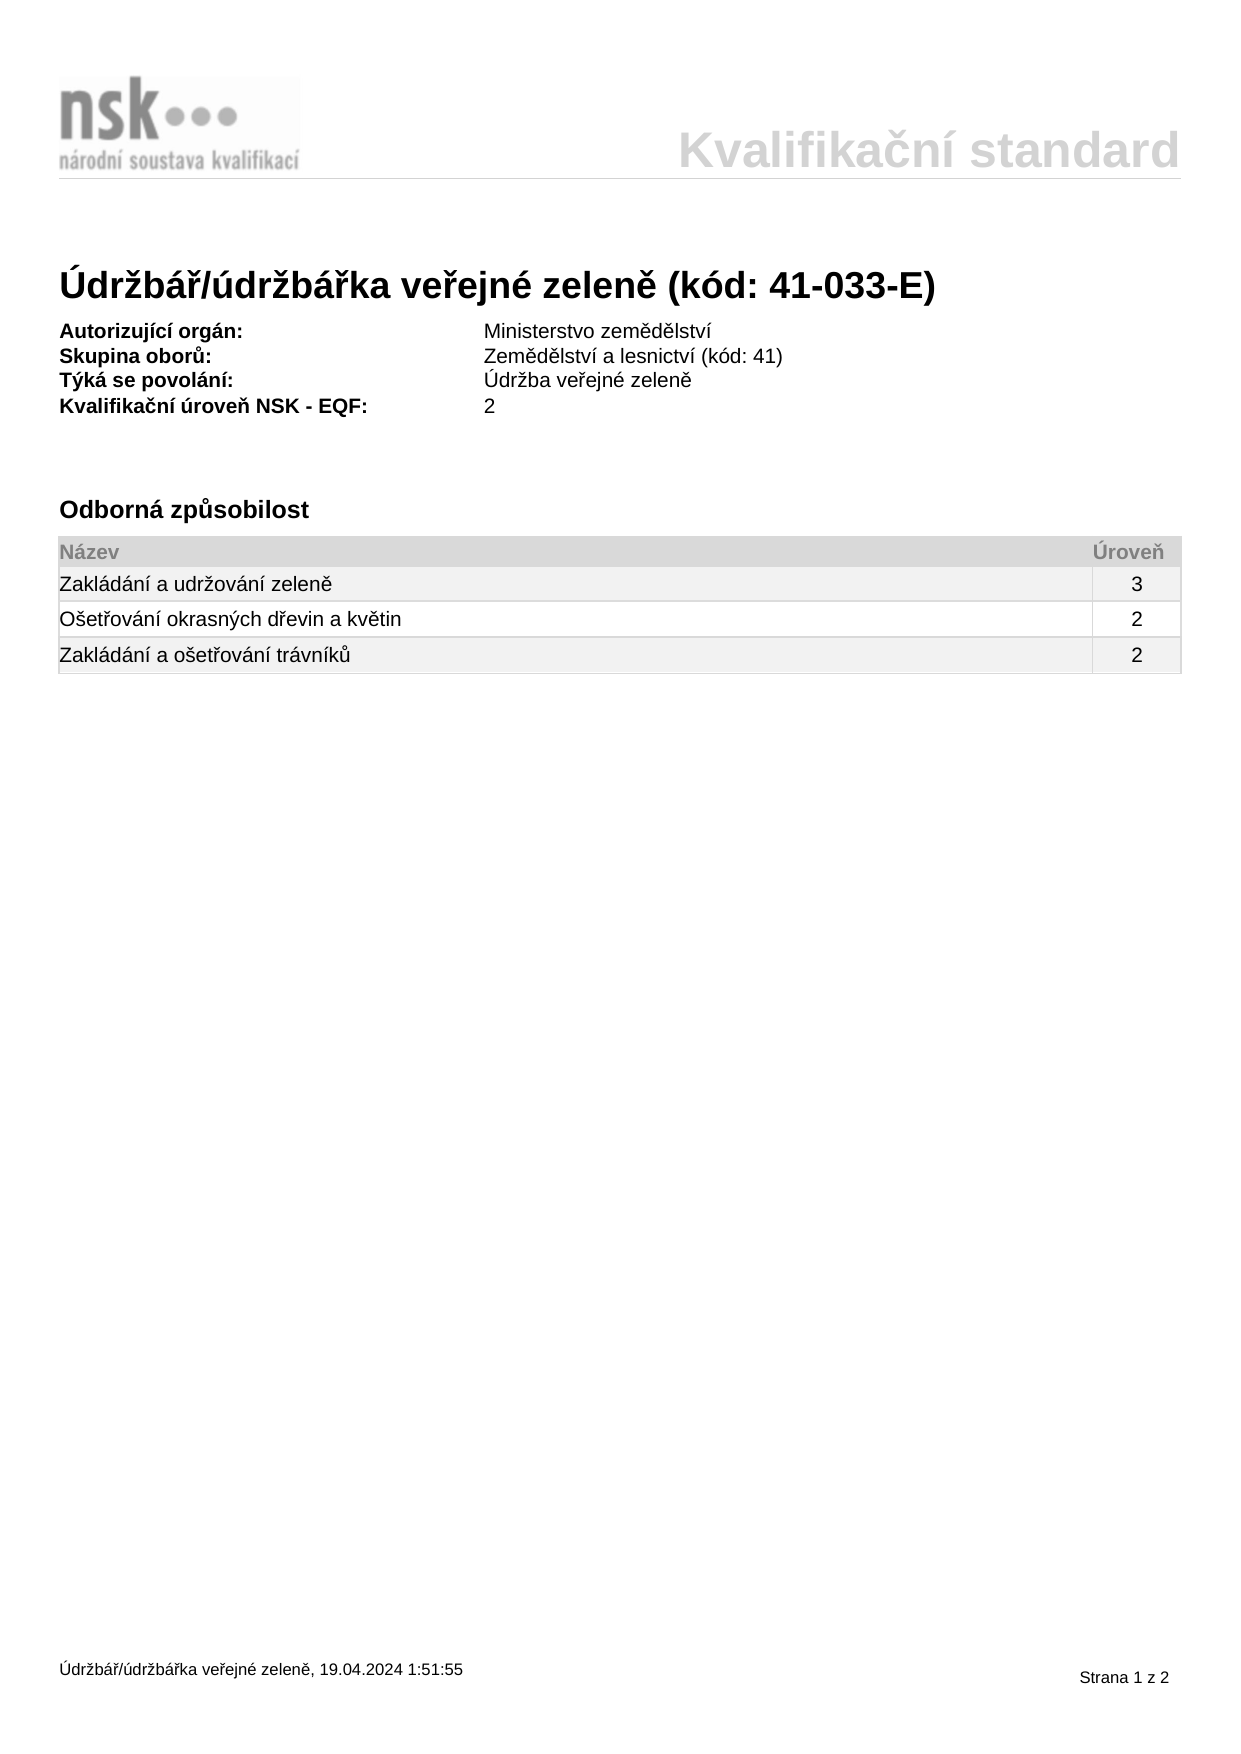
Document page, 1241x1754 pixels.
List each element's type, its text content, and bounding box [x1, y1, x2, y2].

table_cell [620, 418, 626, 489]
table_cell [1093, 674, 1169, 972]
table_cell [1093, 1273, 1169, 1466]
table_cell [1169, 674, 1181, 972]
table_cell [862, 307, 1093, 319]
table_cell [1093, 196, 1169, 224]
table_cell Odborná způsobilost [59, 489, 1181, 524]
table_cell [1169, 973, 1181, 1272]
table_cell [484, 674, 620, 972]
table_cell 3 [1093, 567, 1180, 600]
table_cell Název [60, 537, 1092, 566]
table_cell Zakládání a ošetřování trávníků [60, 638, 1092, 672]
table_cell Autorizující orgán: [59, 319, 483, 343]
table_cell [626, 674, 862, 972]
table_cell Údržba veřejné zeleně [484, 368, 1181, 393]
table_cell [59, 973, 483, 1272]
table_header Kvalifikační standard [626, 59, 1181, 178]
table_cell [484, 524, 620, 536]
table_cell [59, 524, 483, 536]
table_cell [59, 1466, 483, 1659]
table_cell [484, 973, 620, 1272]
table_cell [862, 1273, 1093, 1466]
table_cell [620, 524, 626, 536]
table_cell Strana 1 z 2 [862, 1660, 1169, 1696]
table_cell [626, 1466, 862, 1659]
table_cell [1093, 418, 1169, 489]
table_cell [620, 196, 626, 224]
table_header [621, 59, 626, 172]
table_cell [484, 418, 620, 489]
table_cell Zemědělství a lesnictví (kód: 41) [484, 344, 1181, 368]
table_cell [1169, 1660, 1181, 1696]
table_cell Zakládání a udržování zeleně [60, 567, 1092, 600]
table_cell [626, 196, 862, 224]
table_cell [1093, 524, 1169, 536]
table_cell Týká se povolání: [59, 368, 483, 392]
table_cell [484, 1466, 620, 1659]
table_cell [59, 674, 483, 972]
table_cell [59, 1273, 483, 1466]
table_cell [484, 307, 620, 319]
table_cell [1093, 1466, 1169, 1659]
table_cell [484, 1273, 620, 1466]
table_cell [1169, 524, 1181, 536]
table_cell [1169, 196, 1181, 224]
table_cell Skupina oborů: [59, 344, 483, 368]
table_cell Úroveň [1093, 537, 1180, 566]
table_cell [59, 179, 1181, 196]
table_cell [1093, 973, 1169, 1272]
table_cell Údržbář/údržbářka veřejné zeleně (kód: 41-033-E) [59, 224, 1181, 307]
picture [58, 59, 621, 172]
table_cell 2 [1093, 602, 1180, 636]
table_cell [626, 418, 862, 489]
table_cell [484, 196, 620, 224]
table_cell [1169, 1466, 1181, 1659]
table_cell Údržbář/údržbářka veřejné zeleně, 19.04.2024 1:51:55 [59, 1660, 862, 1696]
table_cell [1169, 307, 1181, 319]
table_cell 2 [484, 394, 1181, 417]
table_cell [862, 196, 1093, 224]
table_cell [59, 172, 483, 178]
table_cell 2 [1093, 638, 1180, 672]
table_cell [59, 307, 483, 319]
table_cell [626, 1273, 862, 1466]
table_cell [626, 973, 862, 1272]
table_cell [1169, 1273, 1181, 1466]
table_cell [862, 674, 1093, 972]
table_cell [626, 307, 862, 319]
table_cell [59, 196, 483, 224]
table_cell Ministerstvo zemědělství [484, 319, 1181, 344]
table_cell [1093, 307, 1169, 319]
table_cell [484, 172, 620, 178]
table_cell [626, 524, 862, 536]
table_cell [862, 1466, 1093, 1659]
table_cell [862, 524, 1093, 536]
table_cell [620, 1466, 626, 1659]
table_cell [620, 307, 626, 319]
table_cell [59, 418, 483, 489]
table_cell [620, 1273, 626, 1466]
table_cell [620, 973, 626, 1272]
table_cell [862, 418, 1093, 489]
table_cell Kvalifikační úroveň NSK - EQF: [59, 394, 483, 417]
table_cell [620, 674, 626, 972]
table_cell [1169, 418, 1181, 489]
table_cell [862, 973, 1093, 1272]
table_cell Ošetřování okrasných dřevin a květin [60, 602, 1092, 636]
